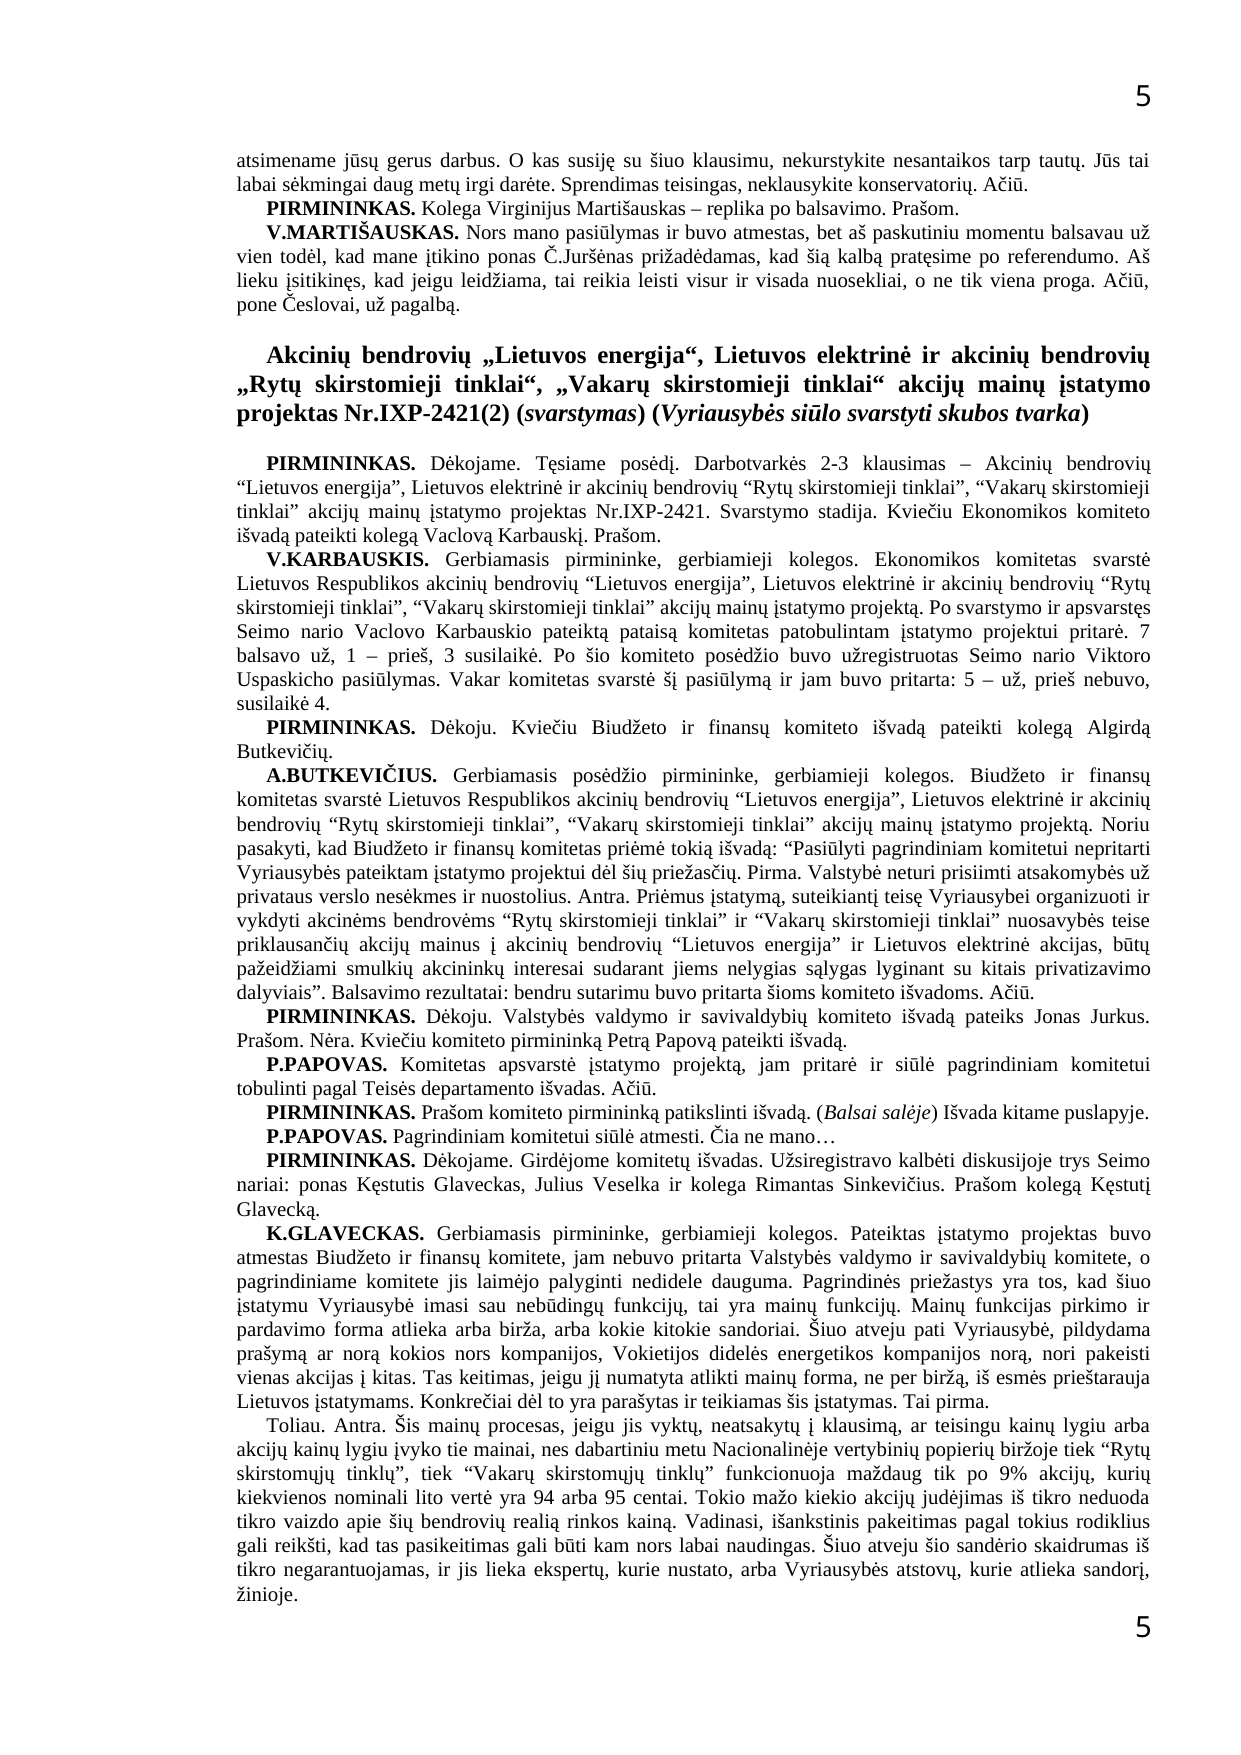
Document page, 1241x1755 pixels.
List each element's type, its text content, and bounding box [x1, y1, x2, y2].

text V.MARTIŠAUSKAS. Nors mano pasiūlymas ir buvo atmestas, bet aš paskutiniu momentu balsavau už vien todėl, kad mane įtikino ponas Č.Juršėnas prižadėdamas, kad šią kalbą pratęsime po referendumo. Aš lieku įsitikinęs, kad jeigu leidžiama, tai reikia leisti visur ir visada nuosekliai, o ne tik viena proga. Ačiū, pone Česlovai, už pagalbą. [236, 220, 1152, 316]
text PIRMININKAS. Prašom komiteto pirmininką patikslinti išvadą. (Balsai salėje) Išvada kitame puslapyje. [236, 1100, 1152, 1124]
text PIRMININKAS. Dėkoju. Valstybės valdymo ir savivaldybių komiteto išvadą pateiks Jonas Jurkus. Prašom. Nėra. Kviečiu komiteto pirmininką Petrą Papovą pateikti išvadą. [236, 1004, 1152, 1052]
text PIRMININKAS. Dėkojame. Tęsiame posėdį. Darbotvarkės 2-3 klausimas – Akcinių bendrovių “Lietuvos energija”, Lietuvos elektrinė ir akcinių bendrovių “Rytų skirstomieji tinklai”, “Vakarų skirstomieji tinklai” akcijų mainų įstatymo projektas Nr.IXP-2421. Svarstymo stadija. Kviečiu Ekonomikos komiteto išvadą pateikti kolegą Vaclovą Karbauskį. Prašom. [236, 451, 1152, 547]
text PIRMININKAS. Kolega Virginijus Martišauskas – replika po balsavimo. Prašom. [236, 196, 1152, 220]
text atsimename jūsų gerus darbus. O kas susiję su šiuo klausimu, nekurstykite nesantaikos tarp tautų. Jūs tai labai sėkmingai daug metų irgi darėte. Sprendimas teisingas, neklausykite konservatorių. Ačiū. [236, 148, 1152, 196]
text PIRMININKAS. Dėkojame. Girdėjome komitetų išvadas. Užsiregistravo kalbėti diskusijoje trys Seimo nariai: ponas Kęstutis Glaveckas, Julius Veselka ir kolega Rimantas Sinkevičius. Prašom kolegą Kęstutį Glavecką. [236, 1148, 1152, 1221]
text P.PAPOVAS. Pagrindiniam komitetui siūlė atmesti. Čia ne mano… [236, 1124, 1152, 1148]
text A.BUTKEVIČIUS. Gerbiamasis posėdžio pirmininke, gerbiamieji kolegos. Biudžeto ir finansų komitetas svarstė Lietuvos Respublikos akcinių bendrovių “Lietuvos energija”, Lietuvos elektrinė ir akcinių bendrovių “Rytų skirstomieji tinklai”, “Vakarų skirstomieji tinklai” akcijų mainų įstatymo projektą. Noriu pasakyti, kad Biudžeto ir finansų komitetas priėmė tokią išvadą: “Pasiūlyti pagrindiniam komitetui nepritarti Vyriausybės pateiktam įstatymo projektui dėl šių priežasčių. Pirma. Valstybė neturi prisiimti atsakomybės už privataus verslo nesėkmes ir nuostolius. Antra. Priėmus įstatymą, suteikiantį teisę Vyriausybei organizuoti ir vykdyti akcinėms bendrovėms “Rytų skirstomieji tinklai” ir “Vakarų skirstomieji tinklai” nuosavybės teise priklausančių akcijų mainus į akcinių bendrovių “Lietuvos energija” ir Lietuvos elektrinė akcijas, būtų pažeidžiami smulkių akcininkų interesai sudarant jiems nelygias sąlygas lyginant su kitais privatizavimo dalyviais”. Balsavimo rezultatai: bendru sutarimu buvo pritarta šioms komiteto išvadoms. Ačiū. [236, 763, 1152, 1004]
text PIRMININKAS. Dėkoju. Kviečiu Biudžeto ir finansų komiteto išvadą pateikti kolegą Algirdą Butkevičių. [236, 715, 1152, 763]
text P.PAPOVAS. Komitetas apsvarstė įstatymo projektą, jam pritarė ir siūlė pagrindiniam komitetui tobulinti pagal Teisės departamento išvadas. Ačiū. [236, 1052, 1152, 1100]
text V.KARBAUSKIS. Gerbiamasis pirmininke, gerbiamieji kolegos. Ekonomikos komitetas svarstė Lietuvos Respublikos akcinių bendrovių “Lietuvos energija”, Lietuvos elektrinė ir akcinių bendrovių “Rytų skirstomieji tinklai”, “Vakarų skirstomieji tinklai” akcijų mainų įstatymo projektą. Po svarstymo ir apsvarstęs Seimo nario Vaclovo Karbauskio pateiktą pataisą komitetas patobulintam įstatymo projektui pritarė. 7 balsavo už, 1 – prieš, 3 susilaikė. Po šio komiteto posėdžio buvo užregistruotas Seimo nario Viktoro Uspaskicho pasiūlymas. Vakar komitetas svarstė šį pasiūlymą ir jam buvo pritarta: 5 – už, prieš nebuvo, susilaikė 4. [236, 547, 1152, 715]
text Toliau. Antra. Šis mainų procesas, jeigu jis vyktų, neatsakytų į klausimą, ar teisingu kainų lygiu arba akcijų kainų lygiu įvyko tie mainai, nes dabartiniu metu Nacionalinėje vertybinių popierių biržoje tiek “Rytų skirstomųjų tinklų”, tiek “Vakarų skirstomųjų tinklų” funkcionuoja maždaug tik po 9% akcijų, kurių kiekvienos nominali lito vertė yra 94 arba 95 centai. Tokio mažo kiekio akcijų judėjimas iš tikro neduoda tikro vaizdo apie šių bendrovių realią rinkos kainą. Vadinasi, išankstinis pakeitimas pagal tokius rodiklius gali reikšti, kad tas pasikeitimas gali būti kam nors labai naudingas. Šiuo atveju šio sandėrio skaidrumas iš tikro negarantuojamas, ir jis lieka ekspertų, kurie nustato, arba Vyriausybės atstovų, kurie atlieka sandorį, žinioje. [236, 1413, 1152, 1606]
text K.GLAVECKAS. Gerbiamasis pirmininke, gerbiamieji kolegos. Pateiktas įstatymo projektas buvo atmestas Biudžeto ir finansų komitete, jam nebuvo pritarta Valstybės valdymo ir savivaldybių komitete, o pagrindiniame komitete jis laimėjo palyginti nedidele dauguma. Pagrindinės priežastys yra tos, kad šiuo įstatymu Vyriausybė imasi sau nebūdingų funkcijų, tai yra mainų funkcijų. Mainų funkcijas pirkimo ir pardavimo forma atlieka arba birža, arba kokie kitokie sandoriai. Šiuo atveju pati Vyriausybė, pildydama prašymą ar norą kokios nors kompanijos, Vokietijos didelės energetikos kompanijos norą, nori pakeisti vienas akcijas į kitas. Tas keitimas, jeigu jį numatyta atlikti mainų forma, ne per biržą, iš esmės prieštarauja Lietuvos įstatymams. Konkrečiai dėl to yra parašytas ir teikiamas šis įstatymas. Tai pirma. [236, 1221, 1152, 1413]
text Akcinių bendrovių „Lietuvos energija“, Lietuvos elektrinė ir akcinių bendrovių „Rytų skirstomieji tinklai“, „Vakarų skirstomieji tinklai“ akcijų mainų įstatymo projektas Nr.IXP-2421(2) (svarstymas) (Vyriausybės siūlo svarstyti skubos tvarka) [236, 340, 1152, 426]
